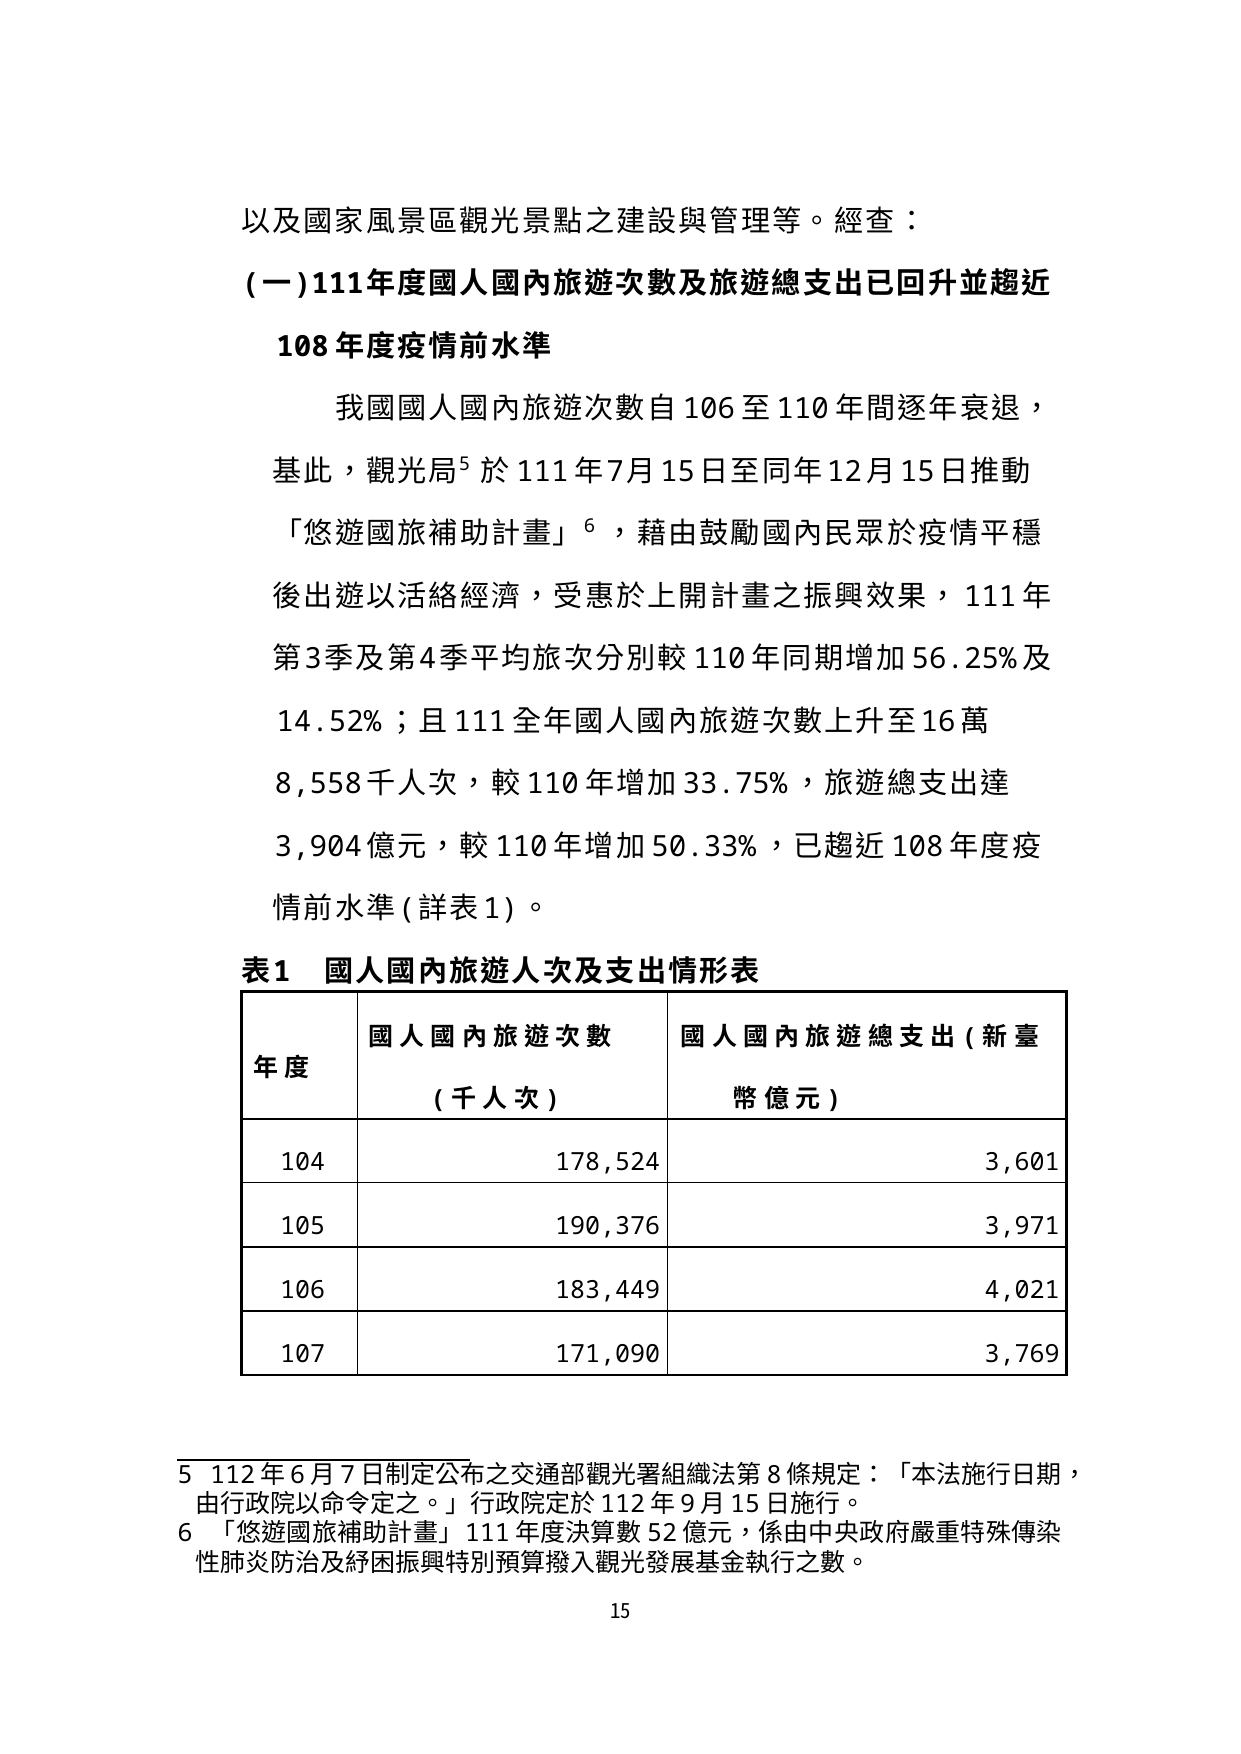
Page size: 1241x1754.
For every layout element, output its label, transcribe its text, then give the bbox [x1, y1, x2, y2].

text 表1 國人國內旅遊人次及支出情形表 [236, 927, 1063, 990]
table_cell 4,021 [668, 1248, 1065, 1310]
table_cell 107 [243, 1312, 357, 1374]
table_cell 106 [243, 1248, 357, 1310]
text 「悠遊國旅補助計畫」111年度決算數52億元，係由中央政府嚴重特殊傳染性肺炎防治及紓困振興特別預算撥入觀光發展基金執行之數。 [177, 1518, 1063, 1577]
table_cell 3,601 [668, 1120, 1065, 1182]
table_header 國人國內旅遊總支出(新臺幣億元) [668, 993, 1065, 1118]
text 以及國家風景區觀光景點之建設與管理等。經查： [236, 177, 1063, 240]
table_cell 171,090 [358, 1312, 667, 1374]
table_cell 178,524 [358, 1120, 667, 1182]
table_cell 3,769 [668, 1312, 1065, 1374]
table_header 年度 [243, 993, 357, 1118]
text 112年6月7日制定公布之交通部觀光署組織法第8條規定：「本法施行日期，由行政院以命令定之。」行政院定於112年9月15日施行。 [177, 1460, 1063, 1518]
table_header 國人國內旅遊次數(千人次) [358, 993, 667, 1118]
table_cell 190,376 [358, 1183, 667, 1246]
table_cell 3,971 [668, 1183, 1065, 1246]
text (一)111年度國人國內旅遊次數及旅遊總支出已回升並趨近108年度疫情前水準 [236, 240, 1063, 365]
table_cell 105 [243, 1183, 357, 1246]
text 我國國人國內旅遊次數自106至110年間逐年衰退，基此，觀光局於111年7月15日至同年12月15日推動「悠遊國旅補助計畫」，藉由鼓勵國內民眾於疫情平穩後出遊以活絡經濟，受惠於上開計畫之振興效果，111年第3季及第4季平均旅次分別較110年同期增加56.25%及14.52%；且111全年國人國內旅遊次數上升至16萬8,558千人次，較110年增加33.75%，旅遊總支出達3,904億元，較110年增加50.33%，已趨近108年度疫情前水準(詳表1)。 [266, 365, 1063, 927]
table_cell 104 [243, 1120, 357, 1182]
table_cell 183,449 [358, 1248, 667, 1310]
